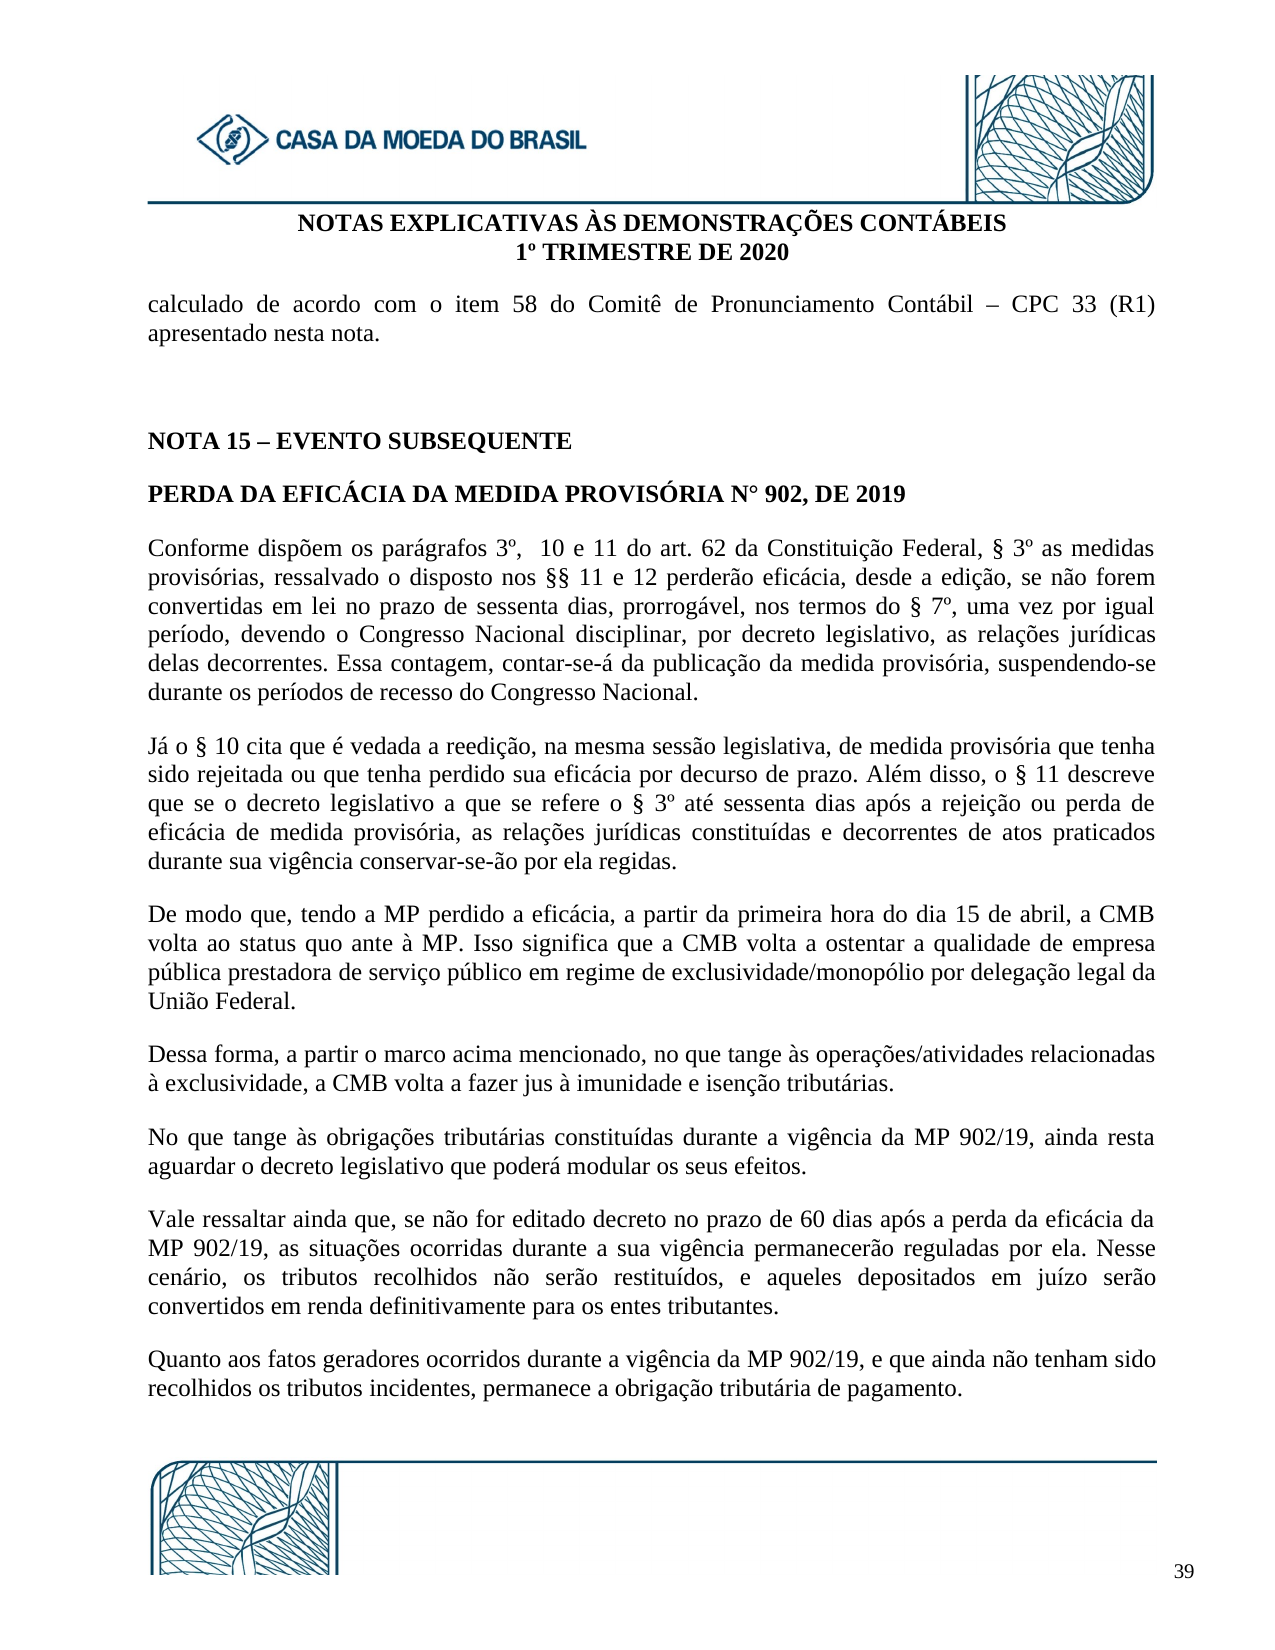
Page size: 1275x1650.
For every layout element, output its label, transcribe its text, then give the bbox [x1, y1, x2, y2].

text calculado de acordo com o item 58 do Comitê de Pronunciamento Contábil – CPC 33 (R1) apresentado nesta nota. [148, 289, 1157, 347]
text PERDA DA EFICÁCIA DA MEDIDA PROVISÓRIA N° 902, DE 2019 [148, 479, 1157, 508]
text No que tange às obrigações tributárias constituídas durante a vigência da MP 902/19, ainda resta aguardar o decreto legislativo que poderá modular os seus efeitos. [148, 1122, 1157, 1179]
text Vale ressaltar ainda que, se não for editado decreto no prazo de 60 dias após a perda da eficácia da MP 902/19, as situações ocorridas durante a sua vigência permanecerão reguladas por ela. Nesse cenário, os tributos recolhidos não serão restituídos, e aqueles depositados em juízo serão convertidos em renda definitivamente para os entes tributantes. [148, 1204, 1157, 1319]
text De modo que, tendo a MP perdido a eficácia, a partir da primeira hora do dia 15 de abril, a CMB volta ao status quo ante à MP. Isso significa que a CMB volta a ostentar a qualidade de empresa pública prestadora de serviço público em regime de exclusividade/monopólio por delegação legal da União Federal. [148, 899, 1157, 1014]
text NOTA 15 – EVENTO SUBSEQUENTE [148, 426, 1157, 454]
text Conforme dispõem os parágrafos 3º, 10 e 11 do art. 62 da Constituição Federal, § 3º as medidas provisórias, ressalvado o disposto nos §§ 11 e 12 perderão eficácia, desde a edição, se não forem convertidas em lei no prazo de sessenta dias, prorrogável, nos termos do § 7º, uma vez por igual período, devendo o Congresso Nacional disciplinar, por decreto legislativo, as relações jurídicas delas decorrentes. Essa contagem, contar-se-á da publicação da medida provisória, suspendendo-se durante os períodos de recesso do Congresso Nacional. [148, 533, 1157, 706]
text Dessa forma, a partir o marco acima mencionado, no que tange às operações/atividades relacionadas à exclusividade, a CMB volta a fazer jus à imunidade e isenção tributárias. [148, 1039, 1157, 1097]
text Quanto aos fatos geradores ocorridos durante a vigência da MP 902/19, e que ainda não tenham sido recolhidos os tributos incidentes, permanece a obrigação tributária de pagamento. [148, 1344, 1157, 1402]
text Já o § 10 cita que é vedada a reedição, na mesma sessão legislativa, de medida provisória que tenha sido rejeitada ou que tenha perdido sua eficácia por decurso de prazo. Além disso, o § 11 descreve que se o decreto legislativo a que se refere o § 3º até sessenta dias após a rejeição ou perda de eficácia de medida provisória, as relações jurídicas constituídas e decorrentes de atos praticados durante sua vigência conservar-se-ão por ela regidas. [148, 731, 1157, 874]
